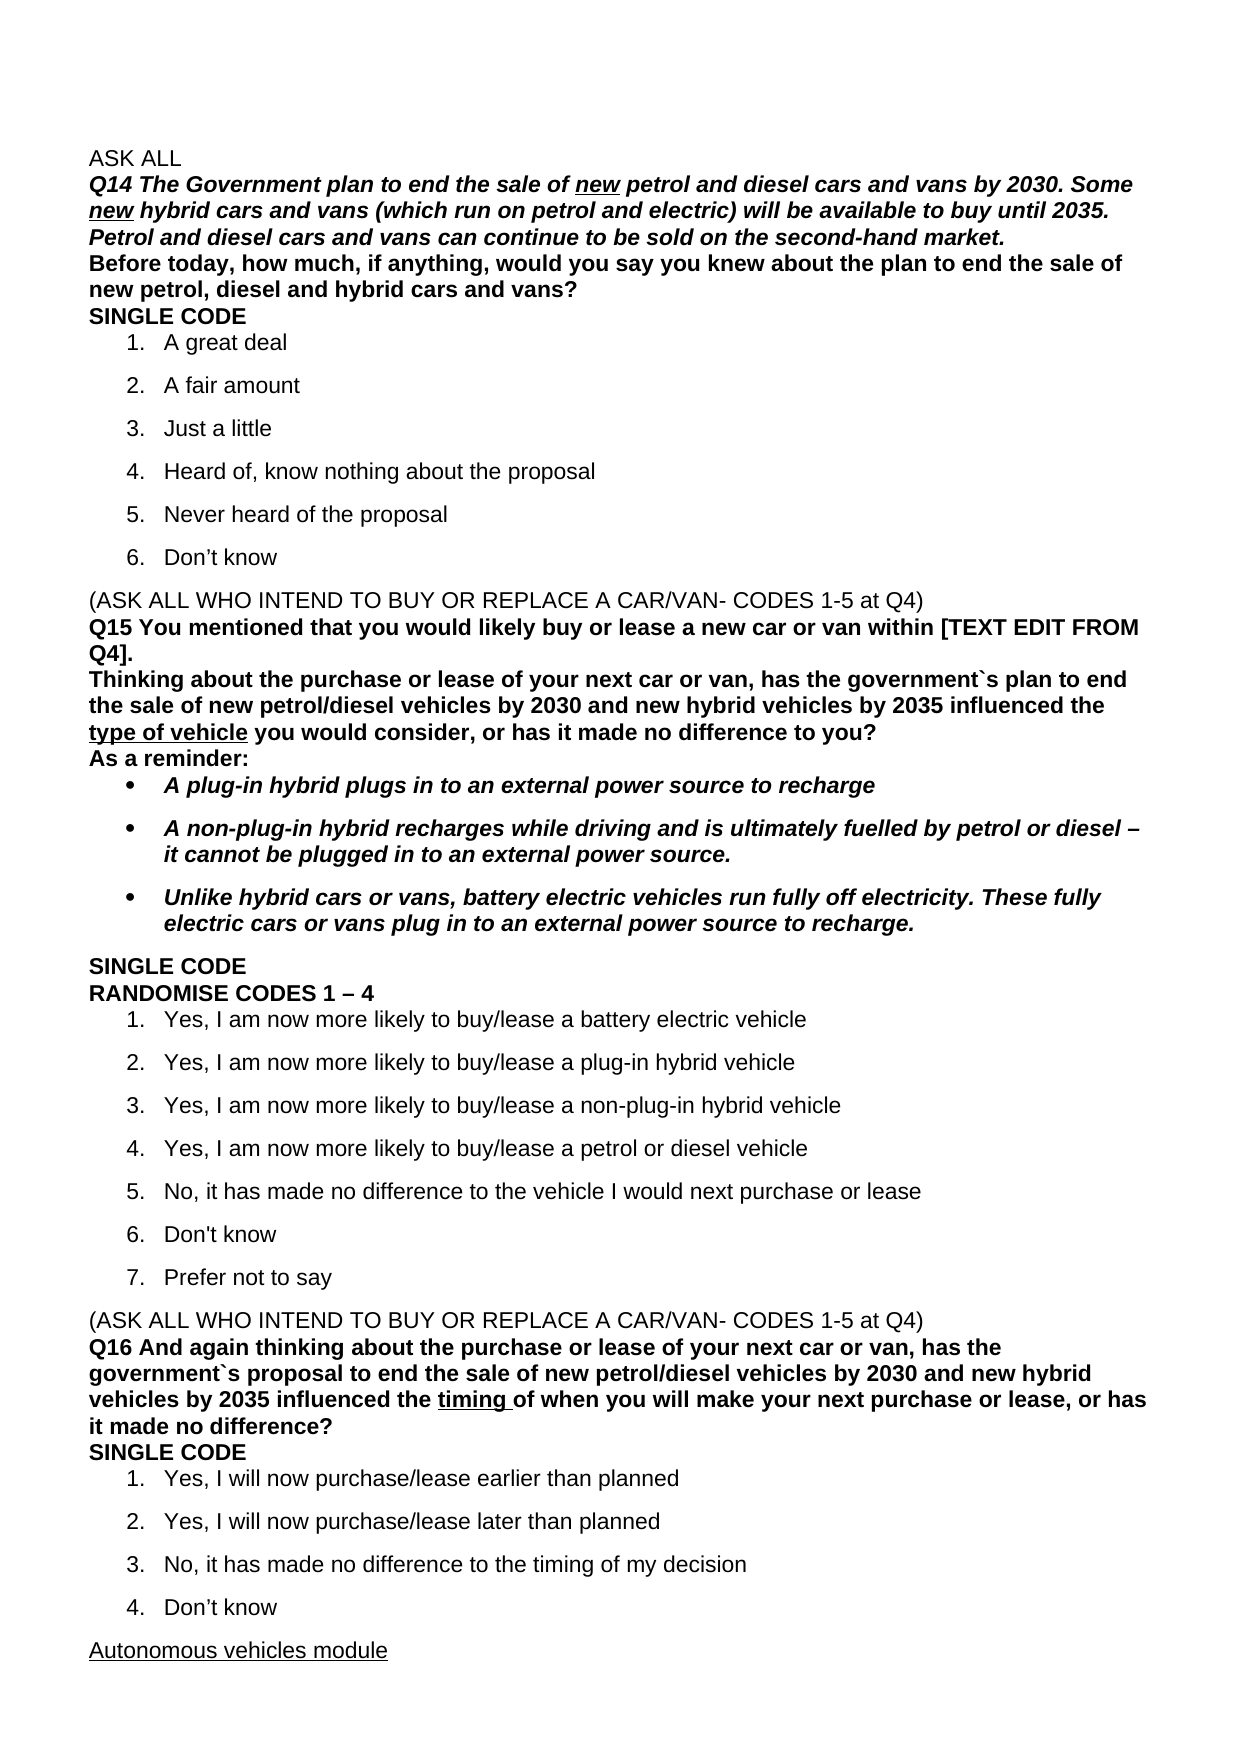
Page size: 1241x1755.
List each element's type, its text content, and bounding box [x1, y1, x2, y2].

text SINGLE CODE [89, 953, 1152, 980]
list Don’t know [126, 1594, 1152, 1621]
list Yes, I am now more likely to buy/lease a petrol or diesel vehicle [126, 1135, 1152, 1161]
list Unlike hybrid cars or vans, battery electric vehicles run fully off electricity. These fully electric cars or vans plug in to an external power source to recharge. [126, 884, 1152, 937]
text (ASK ALL WHO INTEND TO BUY OR REPLACE A CAR/VAN- CODES 1-5 at Q4) [89, 587, 1152, 613]
text (ASK ALL WHO INTEND TO BUY OR REPLACE A CAR/VAN- CODES 1-5 at Q4) [89, 1307, 1152, 1333]
list No, it has made no difference to the timing of my decision [126, 1551, 1152, 1578]
list A plug-in hybrid plugs in to an external power source to recharge [126, 772, 1152, 798]
text Before today, how much, if anything, would you say you knew about the plan to end the sale of new petrol, diesel and hybrid cars and vans? [89, 250, 1152, 303]
text Autonomous vehicles module [89, 1637, 1152, 1690]
list Yes, I am now more likely to buy/lease a non-plug-in hybrid vehicle [126, 1092, 1152, 1118]
list A non-plug-in hybrid recharges while driving and is ultimately fuelled by petrol or diesel – it cannot be plugged in to an external power source. [126, 814, 1152, 867]
list Just a little [126, 415, 1152, 441]
list Yes, I am now more likely to buy/lease a plug-in hybrid vehicle [126, 1049, 1152, 1075]
text Q14 The Government plan to end the sale of new petrol and diesel cars and vans by 2030. Some new hybrid cars and vans (which run on petrol and electric) will be available to buy until 2035. Petrol and diesel cars and vans can continue to be sold on the second-hand market. [89, 171, 1152, 250]
list A fair amount [126, 372, 1152, 398]
text RANDOMISE CODES 1 – 4 [89, 980, 1152, 1006]
list Never heard of the proposal [126, 501, 1152, 527]
list Yes, I am now more likely to buy/lease a battery electric vehicle [126, 1006, 1152, 1032]
list A great deal [126, 329, 1152, 355]
text ASK ALL [89, 144, 1152, 171]
list Yes, I will now purchase/lease earlier than planned [126, 1465, 1152, 1492]
text Q15 You mentioned that you would likely buy or lease a new car or van within [TEXT EDIT FROM Q4]. [89, 613, 1152, 666]
text Thinking about the purchase or lease of your next car or van, has the government`s plan to end the sale of new petrol/diesel vehicles by 2030 and new hybrid vehicles by 2035 influenced the type of vehicle you would consider, or has it made no difference to you? [89, 666, 1152, 745]
list Prefer not to say [126, 1264, 1152, 1291]
list Don't know [126, 1221, 1152, 1247]
list Yes, I will now purchase/lease later than planned [126, 1508, 1152, 1535]
text SINGLE CODE [89, 303, 1152, 329]
text As a reminder: [89, 745, 1152, 772]
text SINGLE CODE [89, 1439, 1152, 1465]
list No, it has made no difference to the vehicle I would next purchase or lease [126, 1178, 1152, 1204]
list Heard of, know nothing about the proposal [126, 458, 1152, 484]
text Q16 And again thinking about the purchase or lease of your next car or van, has the government`s proposal to end the sale of new petrol/diesel vehicles by 2030 and new hybrid vehicles by 2035 influenced the timing of when you will make your next purchase or lease, or has it made no difference? [89, 1333, 1152, 1439]
list Don’t know [126, 544, 1152, 570]
